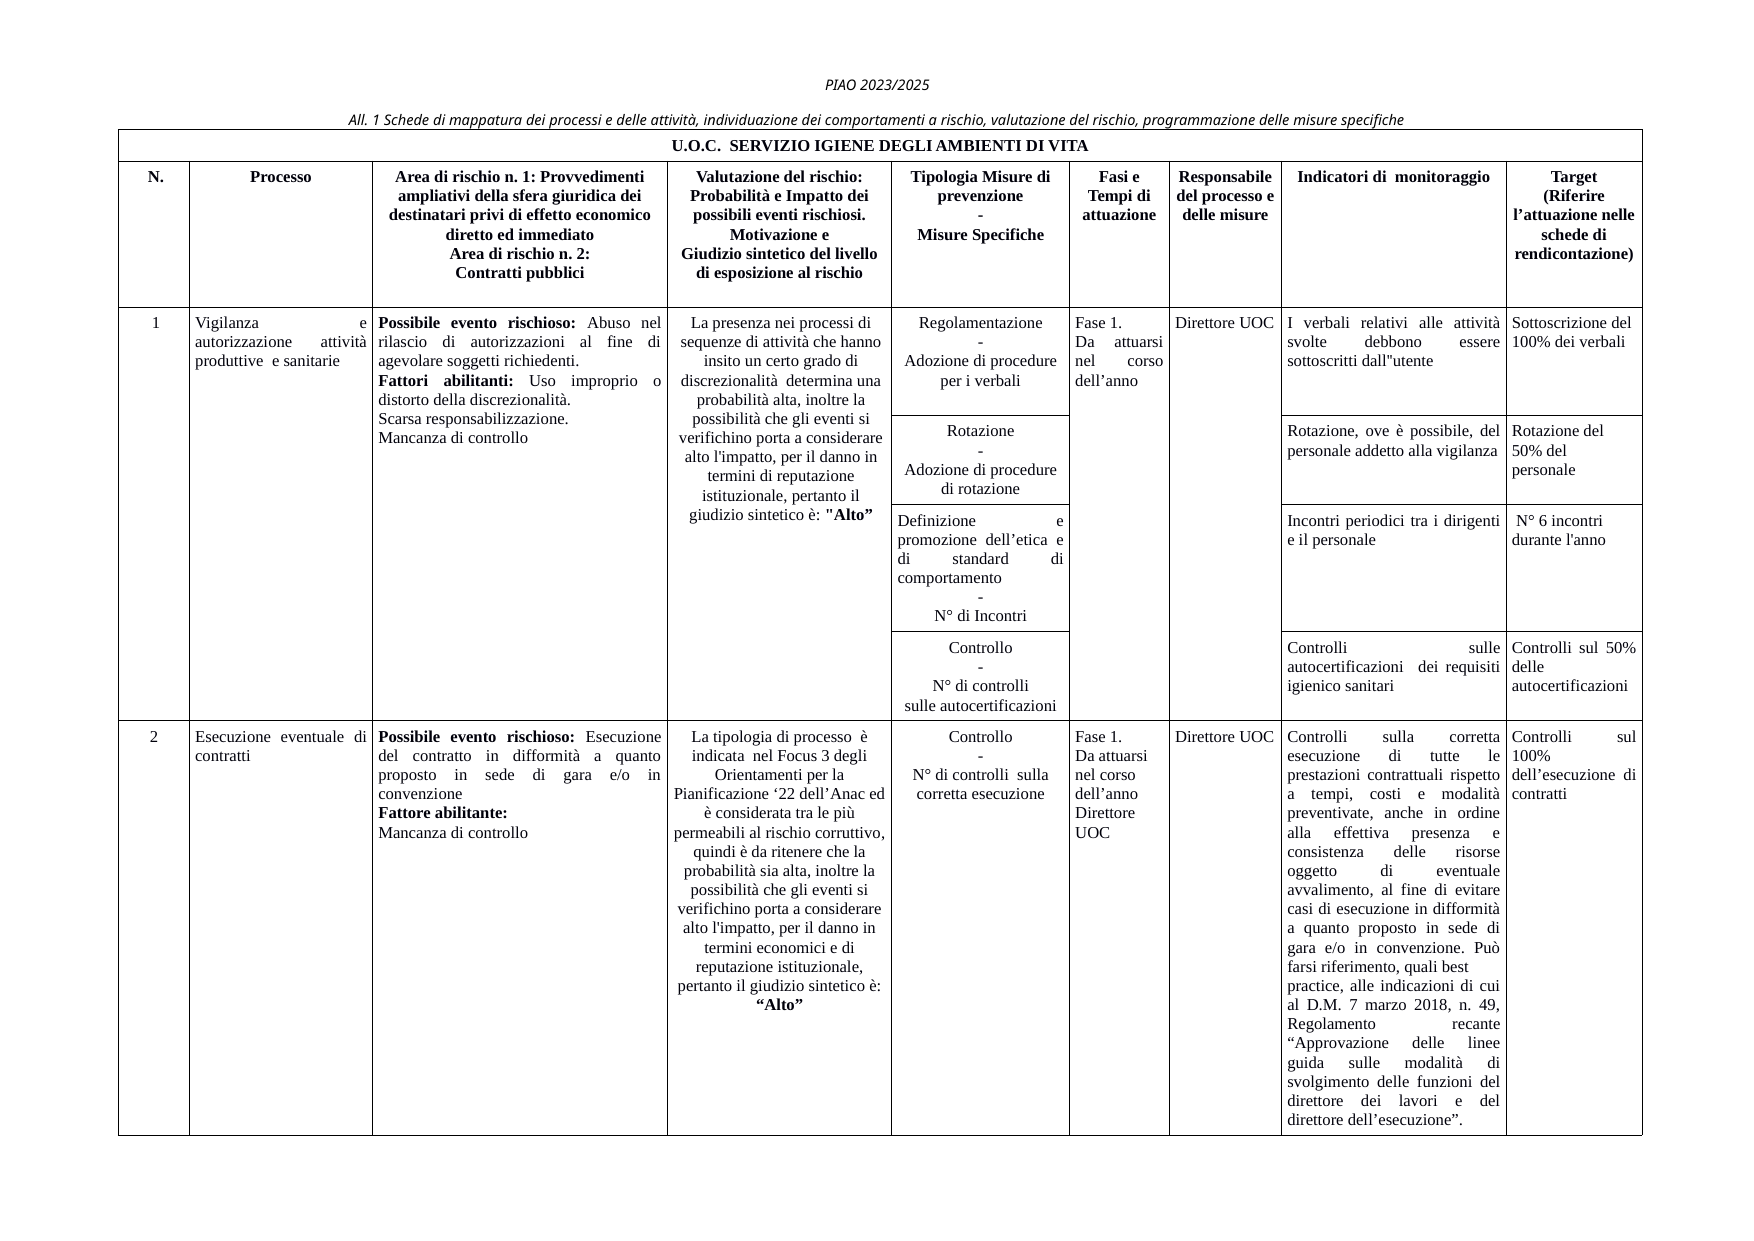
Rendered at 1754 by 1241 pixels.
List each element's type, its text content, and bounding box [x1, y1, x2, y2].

table_cell Fase 1. Da attuarsi nel corso dell’anno Direttore UOC [1070, 721, 1169, 1135]
table_cell La tipologia di processo è indicata nel Focus 3 degli Orientamenti per la Pianificazione ‘22 dell’Anac ed è considerata tra le più permeabili al rischio corruttivo, quindi è da ritenere che la probabilità sia alta, inoltre la possibilità che gli eventi si verifichino porta a considerare alto l'impatto, per il danno in termini economici e di reputazione istituzionale, pertanto il giudizio sintetico è: “Alto” [668, 721, 891, 1135]
table_cell Vigilanza e autorizzazione attività produttive e sanitarie [190, 308, 372, 720]
table_cell Processo [190, 162, 372, 307]
table_cell Sottoscrizione del 100% dei verbali [1507, 308, 1642, 414]
table_cell Esecuzione eventuale di contratti [190, 721, 372, 1135]
table_cell Responsabile del processo e delle misure [1170, 162, 1281, 307]
table_cell Incontri periodici tra i dirigenti e il personale [1282, 505, 1506, 631]
table_cell Direttore UOC [1170, 721, 1281, 1135]
table_cell La presenza nei processi di sequenze di attività che hanno insito un certo grado di discrezionalità determina una probabilità alta, inoltre la possibilità che gli eventi si verifichino porta a considerare alto l'impatto, per il danno in termini di reputazione istituzionale, pertanto il giudizio sintetico è: "Alto” [668, 308, 891, 720]
table_cell Valutazione del rischio: Probabilità e Impatto dei possibili eventi rischiosi. Motivazione e Giudizio sintetico del livello di esposizione al rischio [668, 162, 891, 307]
table_cell 1 [119, 308, 189, 720]
table_cell Rotazione, ove è possibile, del personale addetto alla vigilanza [1282, 416, 1506, 504]
table_cell Fasi e Tempi di attuazione [1070, 162, 1169, 307]
table_cell 2 [119, 721, 189, 1135]
table_cell Controlli sulle autocertificazioni dei requisiti igienico sanitari [1282, 632, 1506, 720]
table_cell Tipologia Misure di prevenzione - Misure Specifiche [892, 162, 1069, 307]
table_cell Regolamentazione - Adozione di procedure per i verbali [892, 308, 1069, 414]
table_cell Controllo - N° di controlli sulla corretta esecuzione [892, 721, 1069, 1135]
table_cell N° 6 incontri durante l'anno [1507, 505, 1642, 631]
table_cell Rotazione - Adozione di procedure di rotazione [892, 416, 1069, 504]
table_header U.O.C. SERVIZIO IGIENE DEGLI AMBIENTI DI VITA [119, 130, 1642, 161]
table_cell Area di rischio n. 1: Provvedimenti ampliativi della sfera giuridica dei destinatari privi di effetto economico diretto ed immediato Area di rischio n. 2: Contratti pubblici [373, 162, 667, 307]
table_cell Controllo - N° di controlli sulle autocertificazioni [892, 632, 1069, 720]
table_cell Possibile evento rischioso: Esecuzione del contratto in difformità a quanto proposto in sede di gara e/o in convenzione Fattore abilitante: Mancanza di controllo [373, 721, 667, 1135]
table_cell Definizione e promozione dell’etica e di standard di comportamento - N° di Incontri [892, 505, 1069, 631]
table_cell Possibile evento rischioso: Abuso nel rilascio di autorizzazioni al fine di agevolare soggetti richiedenti. Fattori abilitanti: Uso improprio o distorto della discrezionalità. Scarsa responsabilizzazione. Mancanza di controllo [373, 308, 667, 720]
table_cell Controlli sul 100% dell’esecuzione di contratti [1507, 721, 1642, 1135]
table_cell N. [119, 162, 189, 307]
table_cell I verbali relativi alle attività svolte debbono essere sottoscritti dall''utente [1282, 308, 1506, 414]
table_cell Direttore UOC [1170, 308, 1281, 720]
table_cell Fase 1. Da attuarsi nel corso dell’anno [1070, 308, 1169, 720]
table_cell Controlli sulla corretta esecuzione di tutte le prestazioni contrattuali rispetto a tempi, costi e modalità preventivate, anche in ordine alla effettiva presenza e consistenza delle risorse oggetto di eventuale avvalimento, al fine di evitare casi di esecuzione in difformità a quanto proposto in sede di gara e/o in convenzione. Può farsi riferimento, quali best practice, alle indicazioni di cui al D.M. 7 marzo 2018, n. 49, Regolamento recante “Approvazione delle linee guida sulle modalità di svolgimento delle funzioni del direttore dei lavori e del direttore dell’esecuzione”. [1282, 721, 1506, 1135]
table_cell Indicatori di monitoraggio [1282, 162, 1506, 307]
table_cell Controlli sul 50% delle autocertificazioni [1507, 632, 1642, 720]
table_cell Target (Riferire l’attuazione nelle schede di rendicontazione) [1507, 162, 1642, 307]
table_cell Rotazione del 50% del personale [1507, 416, 1642, 504]
